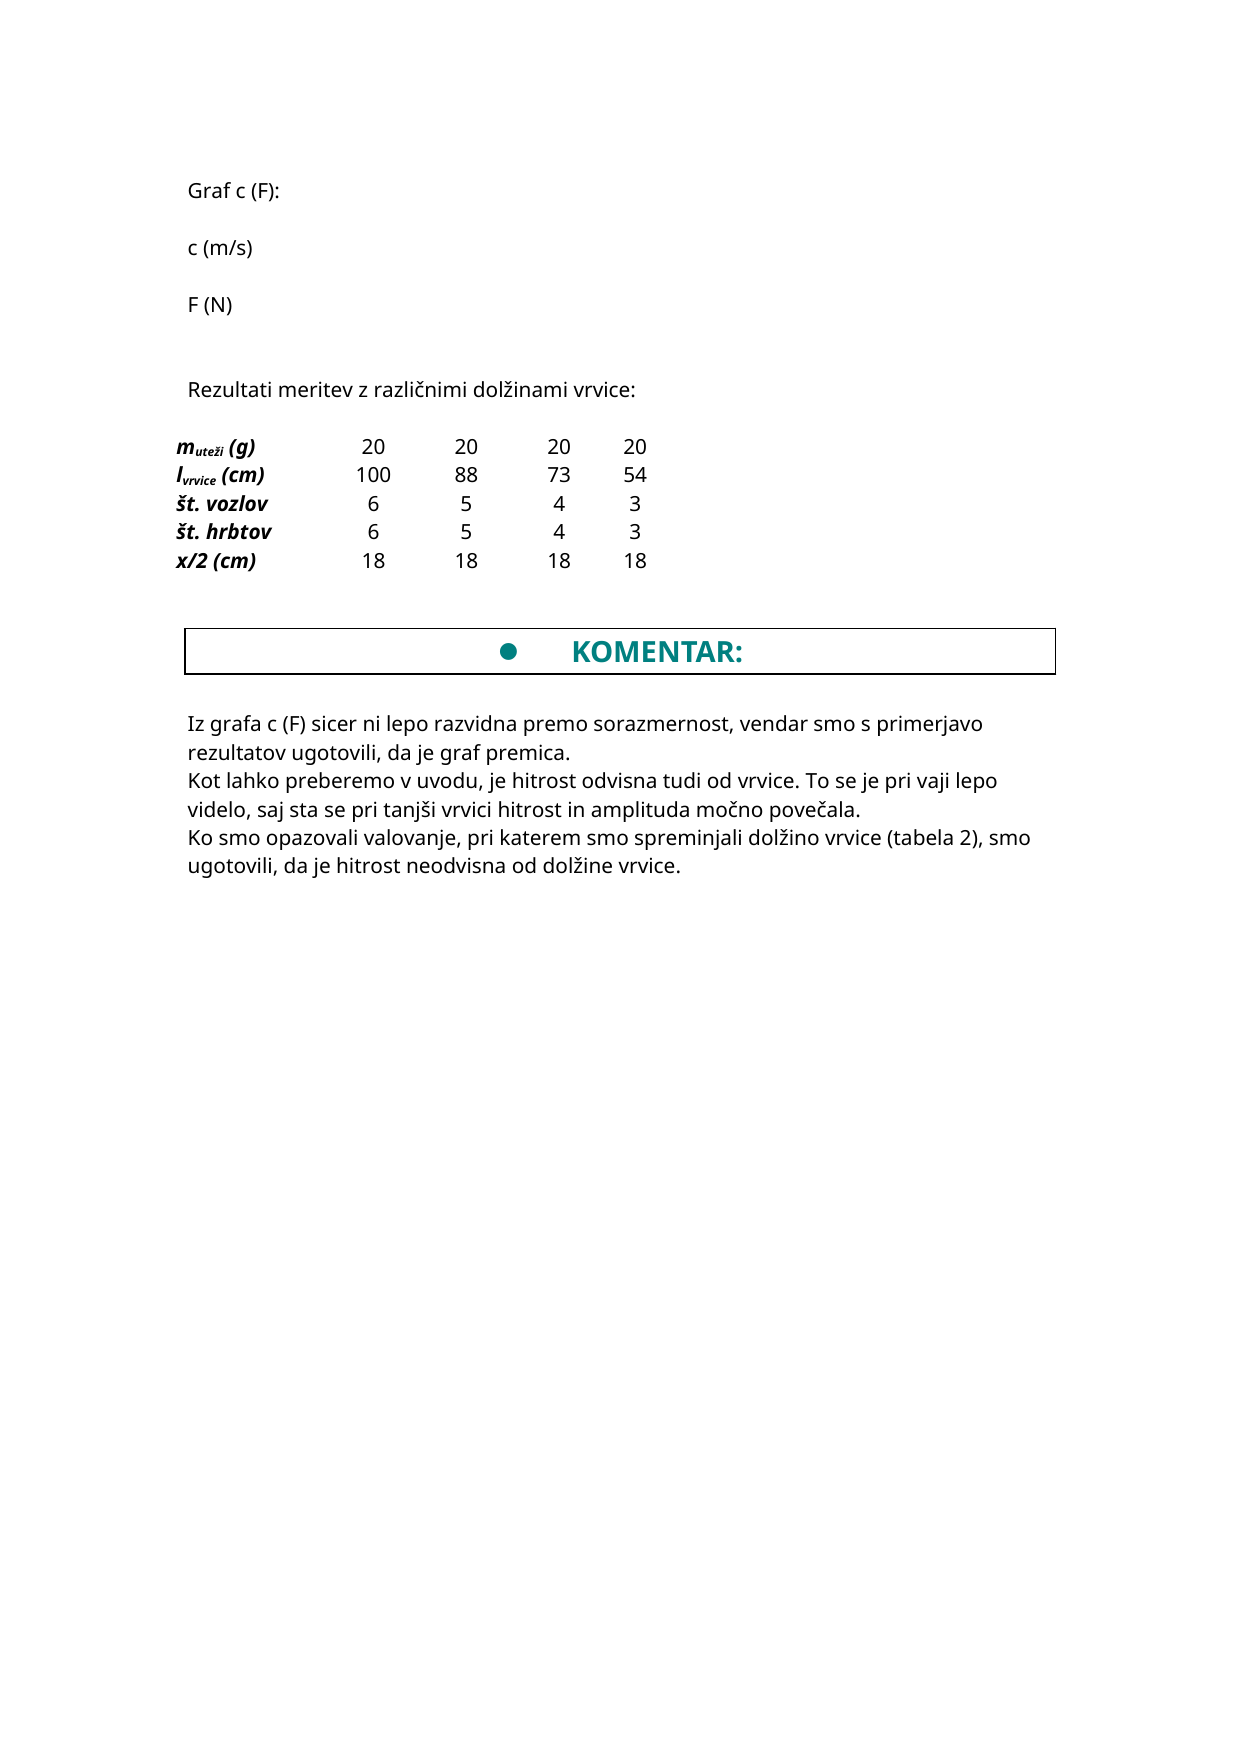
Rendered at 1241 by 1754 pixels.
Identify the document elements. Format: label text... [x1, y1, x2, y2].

table_cell x/2 (cm) [176, 546, 335, 574]
table_cell 18 [597, 546, 673, 574]
table_header 20 [521, 432, 597, 461]
table_cell 18 [335, 546, 411, 574]
table_cell 6 [335, 518, 411, 546]
table_header 20 [411, 432, 521, 461]
table_cell 54 [597, 461, 673, 489]
table_cell 4 [521, 518, 597, 546]
table_header 20 [335, 432, 411, 461]
text F (N) [187, 290, 1053, 318]
subtitle KOMENTAR: [186, 629, 1055, 673]
table_cell 100 [335, 461, 411, 489]
table_cell 3 [597, 489, 673, 517]
table_cell 3 [597, 518, 673, 546]
text Iz grafa c (F) sicer ni lepo razvidna premo sorazmernost, vendar smo s primerjavo rezultatov ugotovili, da je graf premica. [187, 709, 1053, 766]
table_cell 73 [521, 461, 597, 489]
table_cell 18 [411, 546, 521, 574]
table_cell 6 [335, 489, 411, 517]
table_cell 5 [411, 489, 521, 517]
table_cell št. vozlov [176, 489, 335, 517]
table_header muteži (g) [176, 432, 335, 461]
table_cell št. hrbtov [176, 518, 335, 546]
text Graf c (F): [187, 176, 1053, 204]
table_cell lvrvice (cm) [176, 461, 335, 489]
text Rezultati meritev z različnimi dolžinami vrvice: [187, 375, 1053, 404]
text c (m/s) [187, 233, 1053, 261]
table_cell 4 [521, 489, 597, 517]
table_cell 5 [411, 518, 521, 546]
table_cell 88 [411, 461, 521, 489]
table_header 20 [597, 432, 673, 461]
text Kot lahko preberemo v uvodu, je hitrost odvisna tudi od vrvice. To se je pri vaji lepo videlo, saj sta se pri tanjši vrvici hitrost in amplituda močno povečala. [187, 766, 1053, 823]
text Ko smo opazovali valovanje, pri katerem smo spreminjali dolžino vrvice (tabela 2), smo ugotovili, da je hitrost neodvisna od dolžine vrvice. [187, 823, 1053, 880]
table_cell 18 [521, 546, 597, 574]
